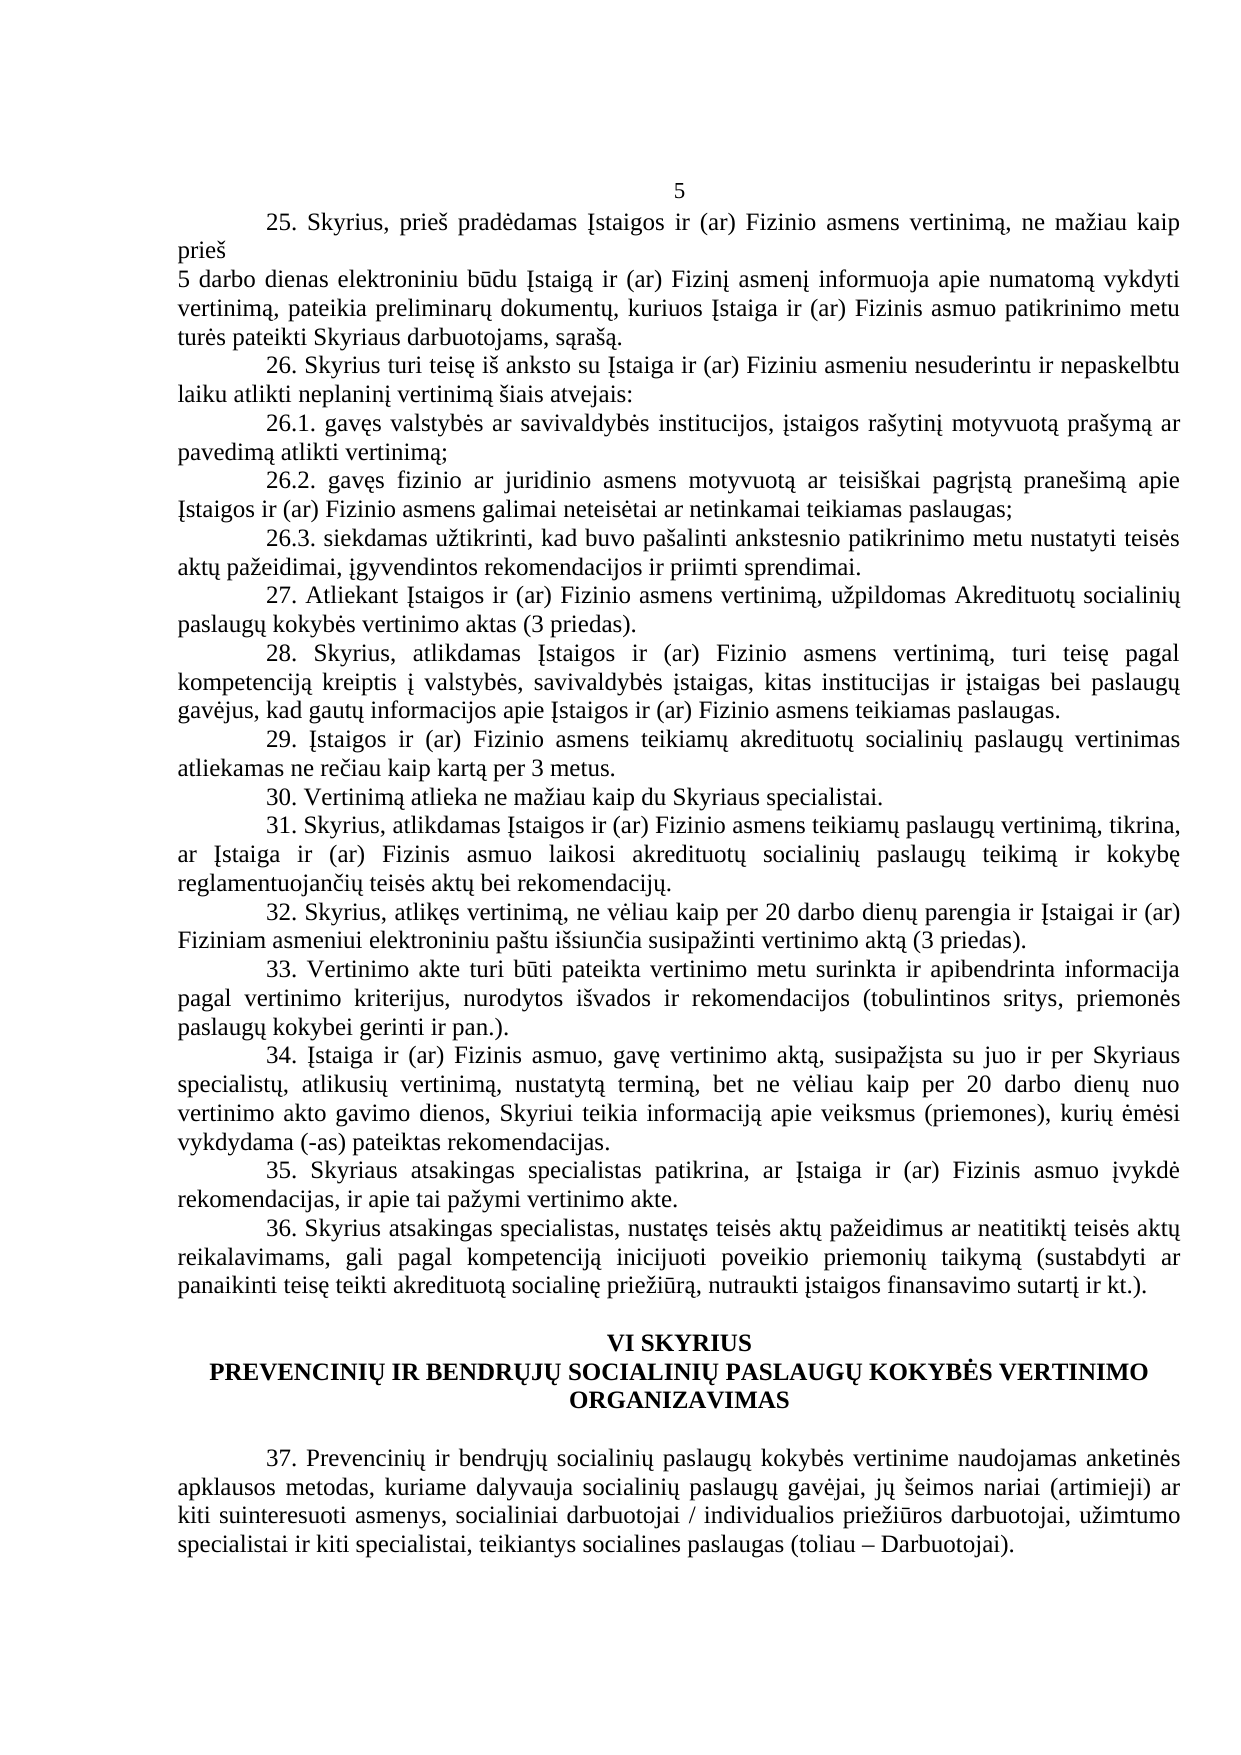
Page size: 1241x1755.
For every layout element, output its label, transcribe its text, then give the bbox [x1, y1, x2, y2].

text 33. Vertinimo akte turi būti pateikta vertinimo metu surinkta ir apibendrinta informacija pagal vertinimo kriterijus, nurodytos išvados ir rekomendacijos (tobulintinos sritys, priemonės paslaugų kokybei gerinti ir pan.). [177, 954, 1181, 1040]
text PREVENCINIŲ IR BENDRŲJŲ SOCIALINIŲ PASLAUGŲ KOKYBĖS VERTINIMO ORGANIZAVIMAS [177, 1357, 1181, 1414]
text 35. Skyriaus atsakingas specialistas patikrina, ar Įstaiga ir (ar) Fizinis asmuo įvykdė rekomendacijas, ir apie tai pažymi vertinimo akte. [177, 1155, 1181, 1213]
text 27. Atliekant Įstaigos ir (ar) Fizinio asmens vertinimą, užpildomas Akredituotų socialinių paslaugų kokybės vertinimo aktas (3 priedas). [177, 580, 1181, 638]
text 26. Skyrius turi teisę iš anksto su Įstaiga ir (ar) Fiziniu asmeniu nesuderintu ir nepaskelbtu laiku atlikti neplaninį vertinimą šiais atvejais: [177, 350, 1181, 408]
text 30. Vertinimą atlieka ne mažiau kaip du Skyriaus specialistai. [177, 782, 1181, 810]
text 26.3. siekdamas užtikrinti, kad buvo pašalinti ankstesnio patikrinimo metu nustatyti teisės aktų pažeidimai, įgyvendintos rekomendacijos ir priimti sprendimai. [177, 523, 1181, 580]
text 26.1. gavęs valstybės ar savivaldybės institucijos, įstaigos rašytinį motyvuotą prašymą ar pavedimą atlikti vertinimą; [177, 408, 1181, 465]
text 34. Įstaiga ir (ar) Fizinis asmuo, gavę vertinimo aktą, susipažįsta su juo ir per Skyriaus specialistų, atlikusių vertinimą, nustatytą terminą, bet ne vėliau kaip per 20 darbo dienų nuo vertinimo akto gavimo dienos, Skyriui teikia informaciją apie veiksmus (priemones), kurių ėmėsi vykdydama (-as) pateiktas rekomendacijas. [177, 1040, 1181, 1155]
text 26.2. gavęs fizinio ar juridinio asmens motyvuotą ar teisiškai pagrįstą pranešimą apie Įstaigos ir (ar) Fizinio asmens galimai neteisėtai ar netinkamai teikiamas paslaugas; [177, 465, 1181, 523]
text 31. Skyrius, atlikdamas Įstaigos ir (ar) Fizinio asmens teikiamų paslaugų vertinimą, tikrina, ar Įstaiga ir (ar) Fizinis asmuo laikosi akredituotų socialinių paslaugų teikimą ir kokybę reglamentuojančių teisės aktų bei rekomendacijų. [177, 810, 1181, 897]
text 37. Prevencinių ir bendrųjų socialinių paslaugų kokybės vertinime naudojamas anketinės apklausos metodas, kuriame dalyvauja socialinių paslaugų gavėjai, jų šeimos nariai (artimieji) ar kiti suinteresuoti asmenys, socialiniai darbuotojai / individualios priežiūros darbuotojai, užimtumo specialistai ir kiti specialistai, teikiantys socialines paslaugas (toliau – Darbuotojai). [177, 1443, 1181, 1558]
text 36. Skyrius atsakingas specialistas, nustatęs teisės aktų pažeidimus ar neatitiktį teisės aktų reikalavimams, gali pagal kompetenciją inicijuoti poveikio priemonių taikymą (sustabdyti ar panaikinti teisę teikti akredituotą socialinę priežiūrą, nutraukti įstaigos finansavimo sutartį ir kt.). [177, 1213, 1181, 1299]
text 28. Skyrius, atlikdamas Įstaigos ir (ar) Fizinio asmens vertinimą, turi teisę pagal kompetenciją kreiptis į valstybės, savivaldybės įstaigas, kitas institucijas ir įstaigas bei paslaugų gavėjus, kad gautų informacijos apie Įstaigos ir (ar) Fizinio asmens teikiamas paslaugas. [177, 638, 1181, 724]
text VI SKYRIUS [177, 1328, 1181, 1357]
text 29. Įstaigos ir (ar) Fizinio asmens teikiamų akredituotų socialinių paslaugų vertinimas atliekamas ne rečiau kaip kartą per 3 metus. [177, 724, 1181, 782]
text 25. Skyrius, prieš pradėdamas Įstaigos ir (ar) Fizinio asmens vertinimą, ne mažiau kaip prieš 5 darbo dienas elektroniniu būdu Įstaigą ir (ar) Fizinį asmenį informuoja apie numatomą vykdyti vertinimą, pateikia preliminarų dokumentų, kuriuos Įstaiga ir (ar) Fizinis asmuo patikrinimo metu turės pateikti Skyriaus darbuotojams, sąrašą. [177, 207, 1181, 350]
text 32. Skyrius, atlikęs vertinimą, ne vėliau kaip per 20 darbo dienų parengia ir Įstaigai ir (ar) Fiziniam asmeniui elektroniniu paštu išsiunčia susipažinti vertinimo aktą (3 priedas). [177, 897, 1181, 954]
